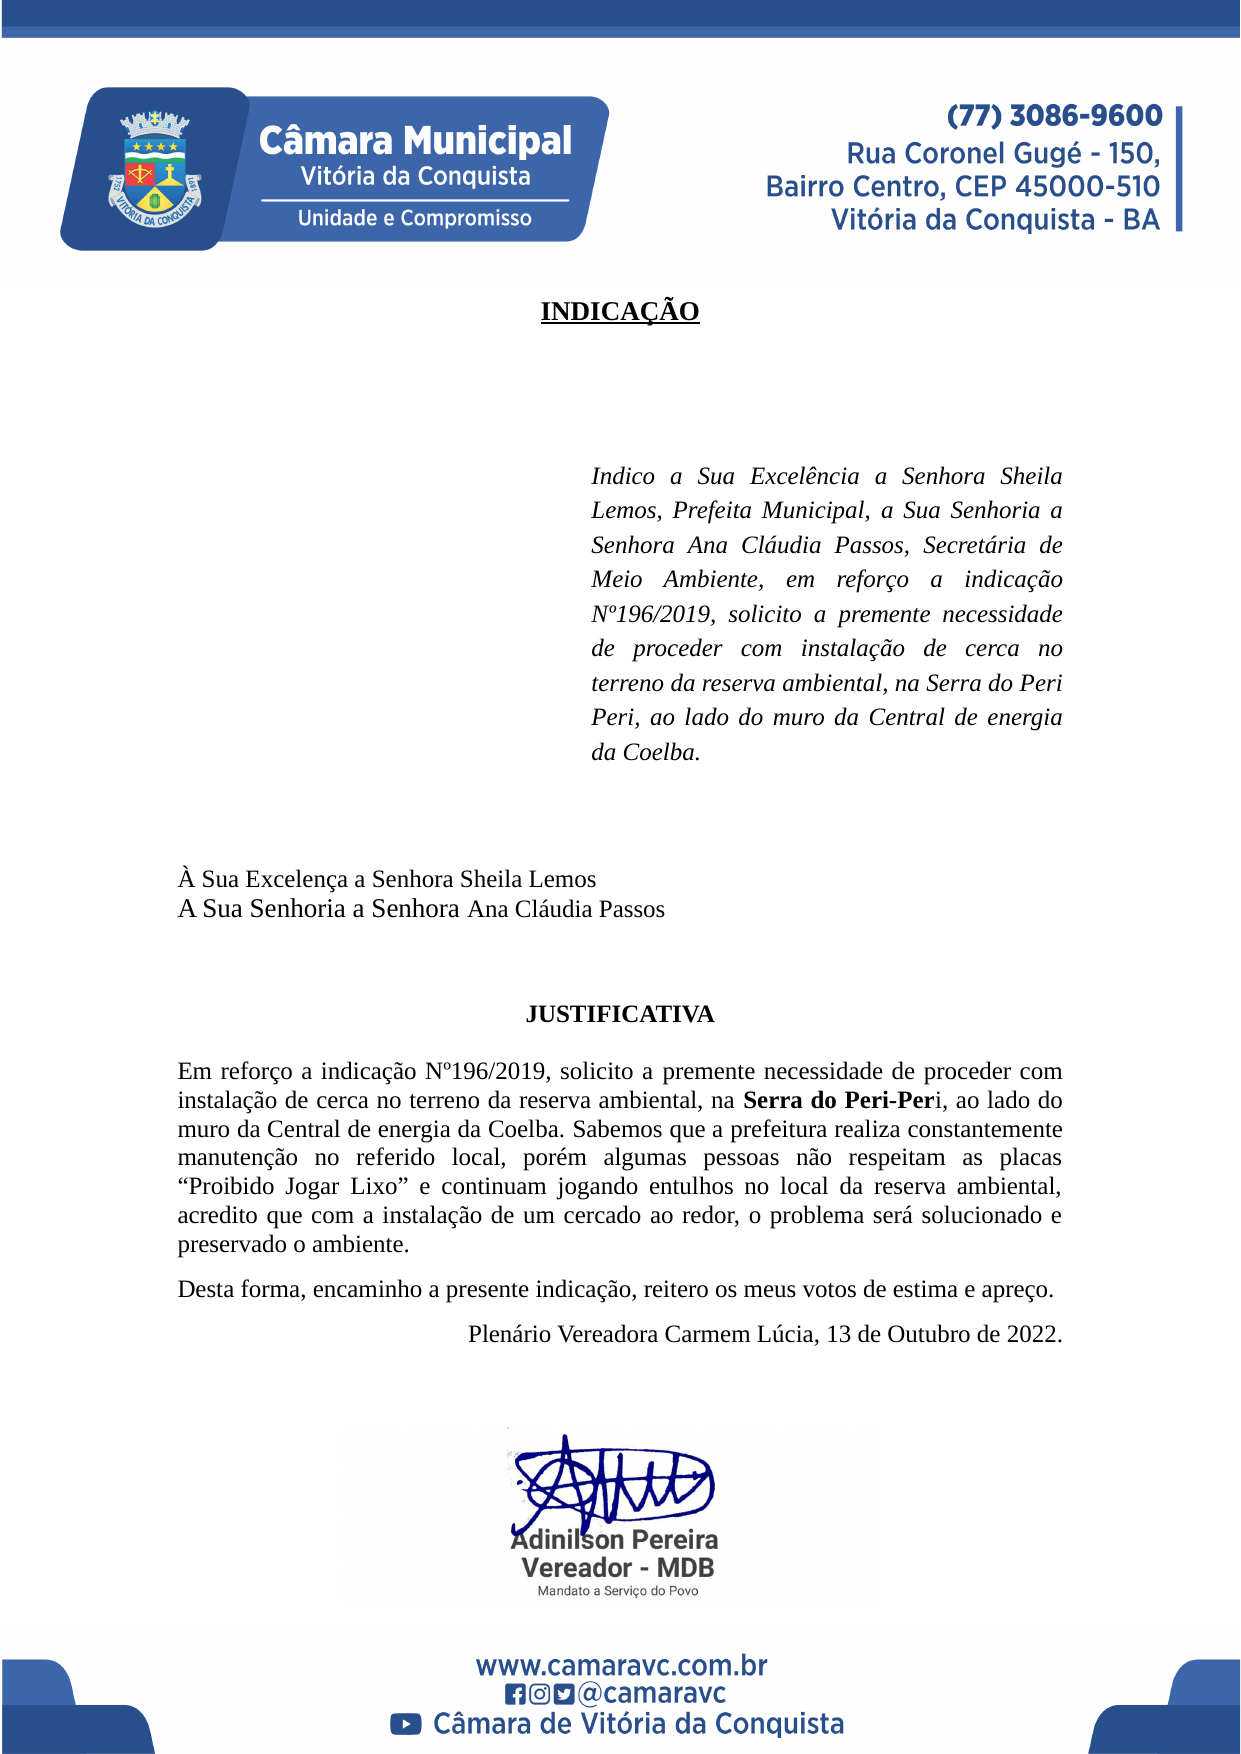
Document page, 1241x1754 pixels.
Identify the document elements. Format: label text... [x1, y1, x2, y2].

picture [1, 0, 1240, 288]
text JUSTIFICATIVA [177, 999, 1063, 1027]
text A Sua Senhoria a Senhora Ana Cláudia Passos [177, 892, 1063, 924]
text Desta forma, encaminho a presente indicação, reitero os meus votos de estima e apreço. [177, 1274, 1063, 1303]
text Plenário Vereadora Carmem Lúcia, 13 de Outubro de 2022. [177, 1319, 1063, 1348]
text À Sua Excelença a Senhora Sheila Lemos [177, 864, 1063, 892]
text Indico a Sua Excelência a Senhora Sheila Lemos, Prefeita Municipal, a Sua Senhoria a Senhora Ana Cláudia Passos, Secretária de Meio Ambiente, em reforço a indicação Nº196/2019, solicito a premente necessidade de proceder com instalação de cerca no terreno da reserva ambiental, na Serra do Peri Peri, ao lado do muro da Central de energia da Coelba. [591, 461, 1063, 766]
picture [339, 1427, 881, 1605]
picture [2, 1624, 1241, 1754]
text Em reforço a indicação Nº196/2019, solicito a premente necessidade de proceder com instalação de cerca no terreno da reserva ambiental, na Serra do Peri-Peri, ao lado do muro da Central de energia da Coelba. Sabemos que a prefeitura realiza constantemente manutenção no referido local, porém algumas pessoas não respeitam as placas “Proibido Jogar Lixo” e continuam jogando entulhos no local da reserva ambiental, acredito que com a instalação de um cercado ao redor, o problema será solucionado e preservado o ambiente. [177, 1056, 1063, 1257]
text INDICAÇÃO [177, 295, 1063, 326]
